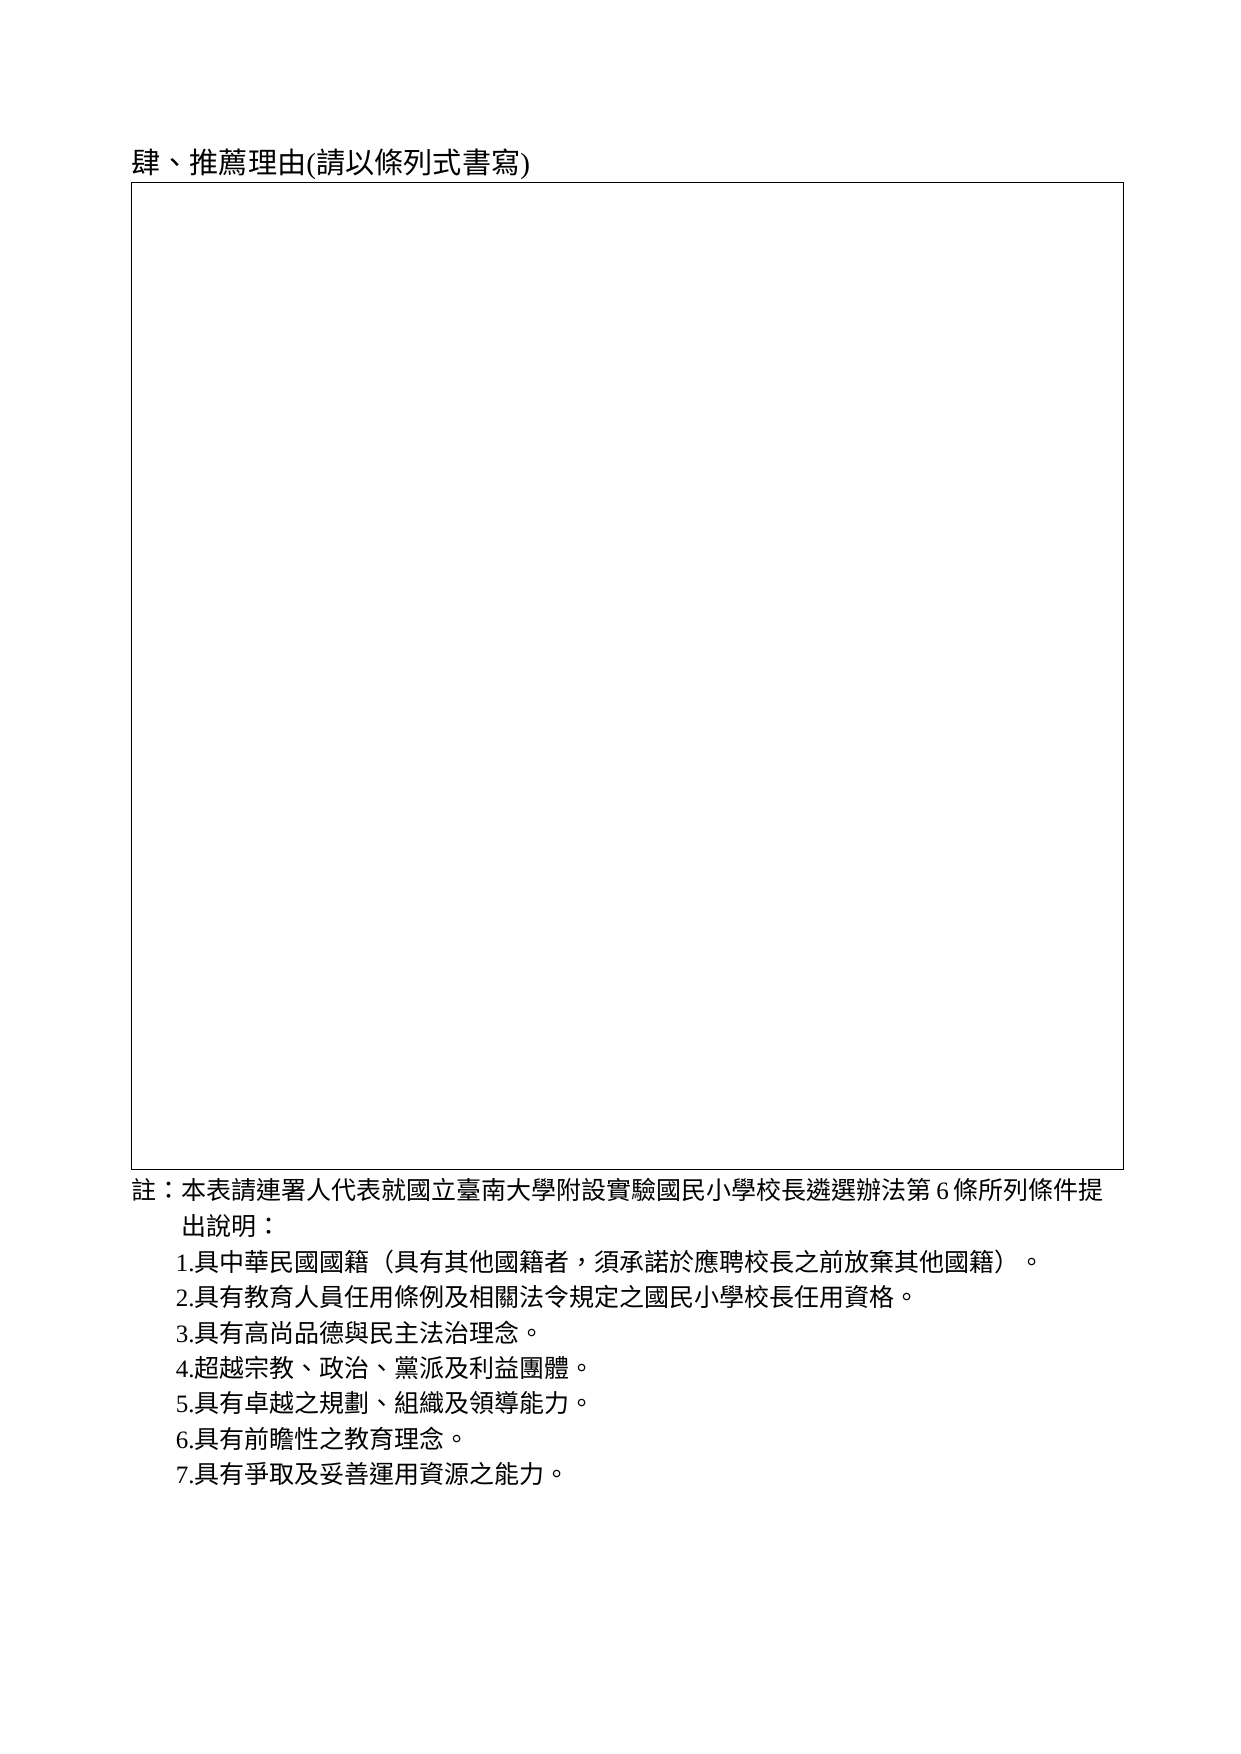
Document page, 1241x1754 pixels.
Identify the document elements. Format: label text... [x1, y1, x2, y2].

text 7.具有爭取及妥善運用資源之能力。 [176, 1455, 1125, 1491]
text 肆、推薦理由(請以條列式書寫) [131, 119, 1125, 182]
table_header [132, 183, 1123, 1169]
text 1.具中華民國國籍（具有其他國籍者，須承諾於應聘校長之前放棄其他國籍）。 [176, 1243, 1125, 1278]
text 註：本表請連署人代表就國立臺南大學附設實驗國民小學校長遴選辦法第6條所列條件提出說明： [131, 1170, 1125, 1243]
text 4.超越宗教、政治、黨派及利益團體。 [176, 1349, 1125, 1384]
text 5.具有卓越之規劃、組織及領導能力。 [176, 1384, 1125, 1420]
text 3.具有高尚品德與民主法治理念。 [176, 1314, 1125, 1349]
text 6.具有前瞻性之教育理念。 [176, 1420, 1125, 1455]
text 2.具有教育人員任用條例及相關法令規定之國民小學校長任用資格。 [176, 1278, 1125, 1314]
